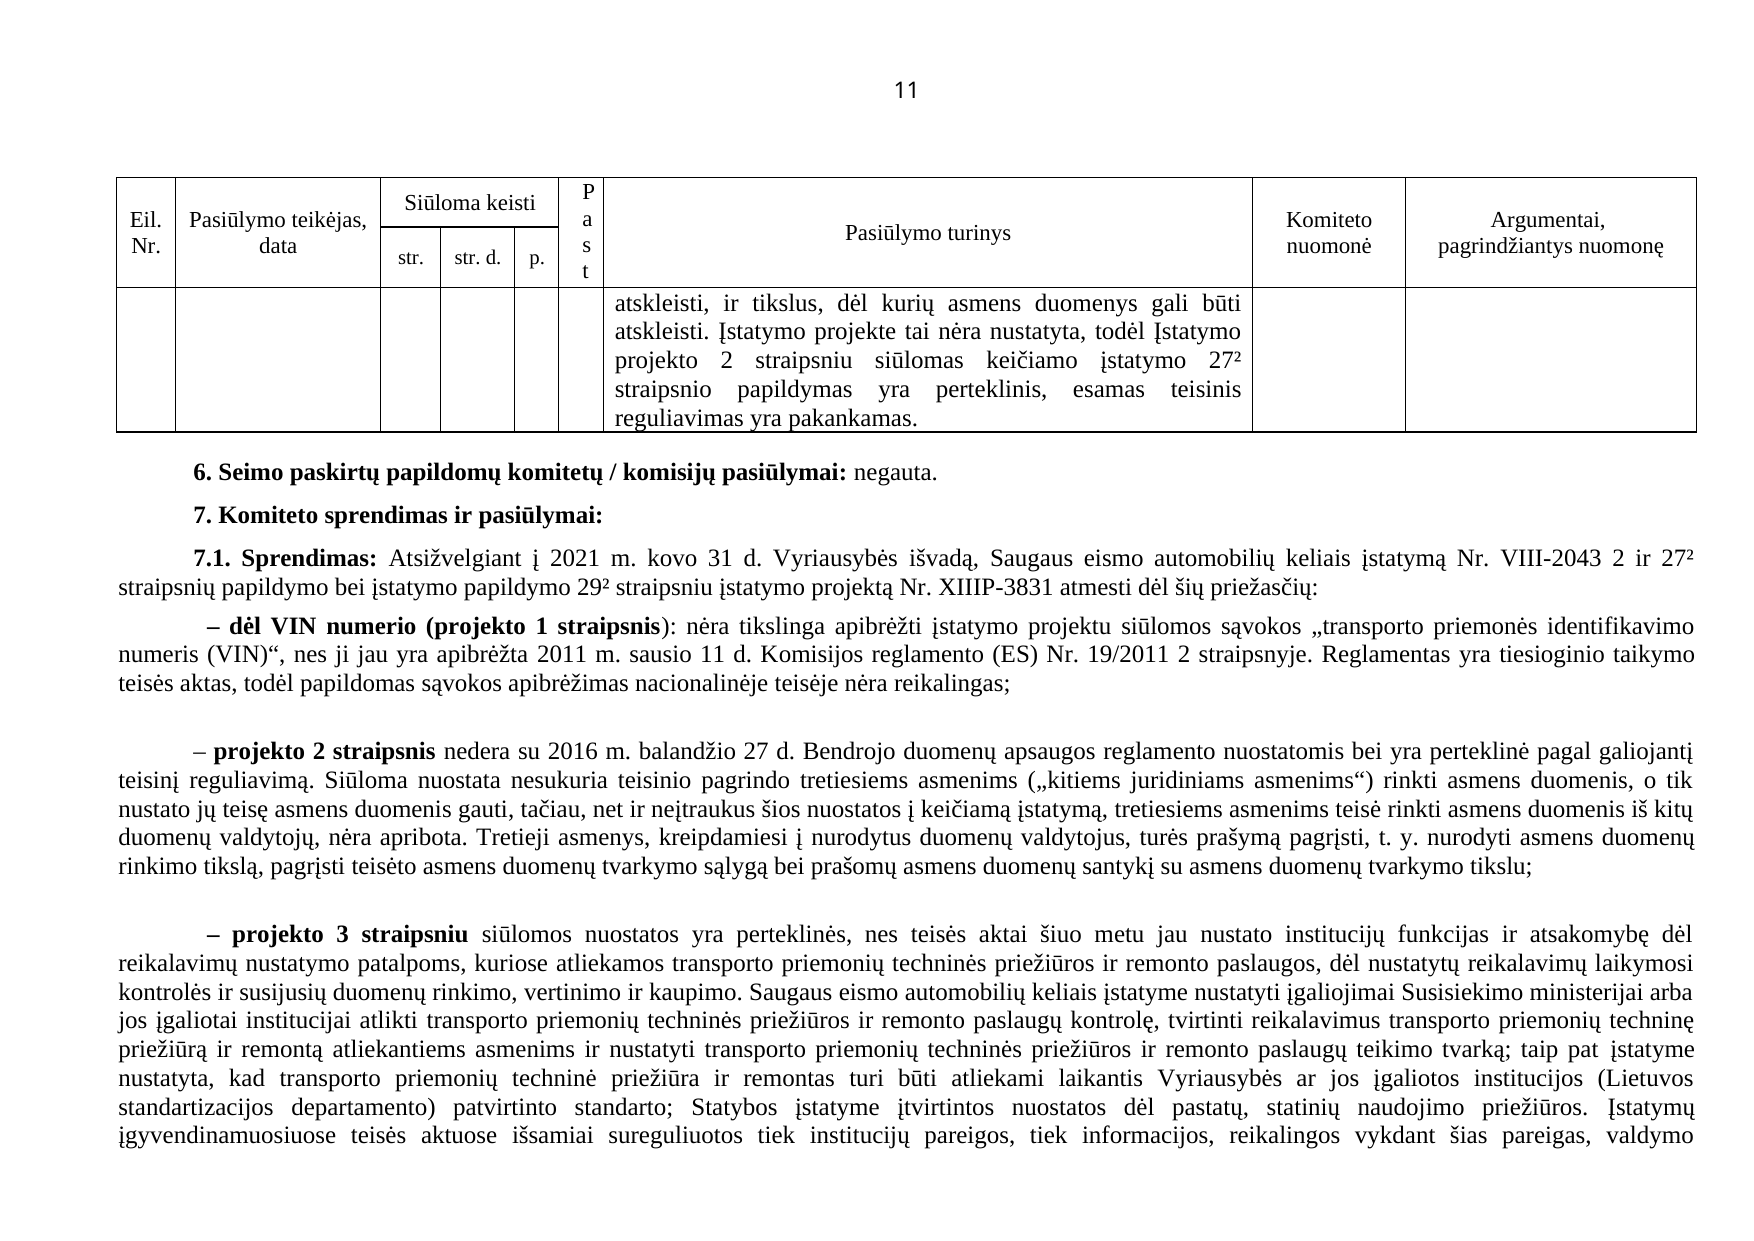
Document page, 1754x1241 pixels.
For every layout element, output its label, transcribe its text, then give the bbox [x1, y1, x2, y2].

table_cell [176, 288, 380, 431]
text – projekto 3 straipsniu siūlomos nuostatos yra perteklinės, nes teisės aktai šiuo metu jau nustato institucijų funkcijas ir atsakomybę dėl reikalavimų nustatymo patalpoms, kuriose atliekamos transporto priemonių techninės priežiūros ir remonto paslaugos, dėl nustatytų reikalavimų laikymosi kontrolės ir susijusių duomenų rinkimo, vertinimo ir kaupimo. Saugaus eismo automobilių keliais įstatyme nustatyti įgaliojimai Susisiekimo ministerijai arba jos įgaliotai institucijai atlikti transporto priemonių techninės priežiūros ir remonto paslaugų kontrolę, tvirtinti reikalavimus transporto priemonių techninę priežiūrą ir remontą atliekantiems asmenims ir nustatyti transporto priemonių techninės priežiūros ir remonto paslaugų teikimo tvarką; taip pat įstatyme nustatyta, kad transporto priemonių techninė priežiūra ir remontas turi būti atliekami laikantis Vyriausybės ar jos įgaliotos institucijos (Lietuvos standartizacijos departamento) patvirtinto standarto; Statybos įstatyme įtvirtintos nuostatos dėl pastatų, statinių naudojimo priežiūros. Įstatymų įgyvendinamuosiuose teisės aktuose išsamiai sureguliuotos tiek institucijų pareigos, tiek informacijos, reikalingos vykdant šias pareigas, valdymo [118, 919, 1695, 1149]
table_header Siūloma keisti [381, 178, 558, 226]
text – dėl VIN numerio (projekto 1 straipsnis): nėra tikslinga apibrėžti įstatymo projektu siūlomos sąvokos „transporto priemonės identifikavimo numeris (VIN)“, nes ji jau yra apibrėžta 2011 m. sausio 11 d. Komisijos reglamento (ES) Nr. 19/2011 2 straipsnyje. Reglamentas yra tiesioginio taikymo teisės aktas, todėl papildomas sąvokos apibrėžimas nacionalinėje teisėje nėra reikalingas; [118, 611, 1695, 697]
table_cell [1406, 288, 1696, 431]
table_cell str. d. [441, 228, 514, 287]
table_cell * [559, 288, 603, 431]
table_header Komiteto nuomonė [1253, 178, 1405, 287]
table_cell str. [381, 228, 440, 287]
table_cell [381, 288, 440, 431]
text 7. Komiteto sprendimas ir pasiūlymai: [118, 500, 1695, 528]
table_header Eil. Nr. [117, 178, 175, 287]
table_header Pasiūlymo turinys [604, 178, 1252, 287]
table_cell [441, 288, 514, 431]
table_cell atskleisti, ir tikslus, dėl kurių asmens duomenys gali būti atskleisti. Įstatymo projekte tai nėra nustatyta, todėl Įstatymo projekto 2 straipsniu siūlomas keičiamo įstatymo 27² straipsnio papildymas yra perteklinis, esamas teisinis reguliavimas yra pakankamas. [604, 288, 1252, 431]
text 7.1. Sprendimas: Atsižvelgiant į 2021 m. kovo 31 d. Vyriausybės išvadą, Saugaus eismo automobilių keliais įstatymą Nr. VIII-2043 2 ir 27² straipsnių papildymo bei įstatymo papildymo 29² straipsniu įstatymo projektą Nr. XIIIP-3831 atmesti dėl šių priežasčių: [118, 543, 1695, 600]
table_cell [1253, 288, 1405, 431]
table_cell [515, 288, 558, 431]
text 6. Seimo paskirtų papildomų komitetų / komisijų pasiūlymai: negauta. [118, 457, 1695, 485]
table_cell [117, 288, 175, 431]
table_header Pastabos [559, 178, 603, 287]
text – projekto 2 straipsnis nedera su 2016 m. balandžio 27 d. Bendrojo duomenų apsaugos reglamento nuostatomis bei yra perteklinė pagal galiojantį teisinį reguliavimą. Siūloma nuostata nesukuria teisinio pagrindo tretiesiems asmenims („kitiems juridiniams asmenims“) rinkti asmens duomenis, o tik nustato jų teisę asmens duomenis gauti, tačiau, net ir neįtraukus šios nuostatos į keičiamą įstatymą, tretiesiems asmenims teisė rinkti asmens duomenis iš kitų duomenų valdytojų, nėra apribota. Tretieji asmenys, kreipdamiesi į nurodytus duomenų valdytojus, turės prašymą pagrįsti, t. y. nurodyti asmens duomenų rinkimo tikslą, pagrįsti teisėto asmens duomenų tvarkymo sąlygą bei prašomų asmens duomenų santykį su asmens duomenų tvarkymo tikslu; [118, 736, 1695, 880]
table_header Argumentai, pagrindžiantys nuomonę [1406, 178, 1696, 287]
table_cell p. [515, 228, 558, 287]
table_header Pasiūlymo teikėjas, data [176, 178, 380, 287]
